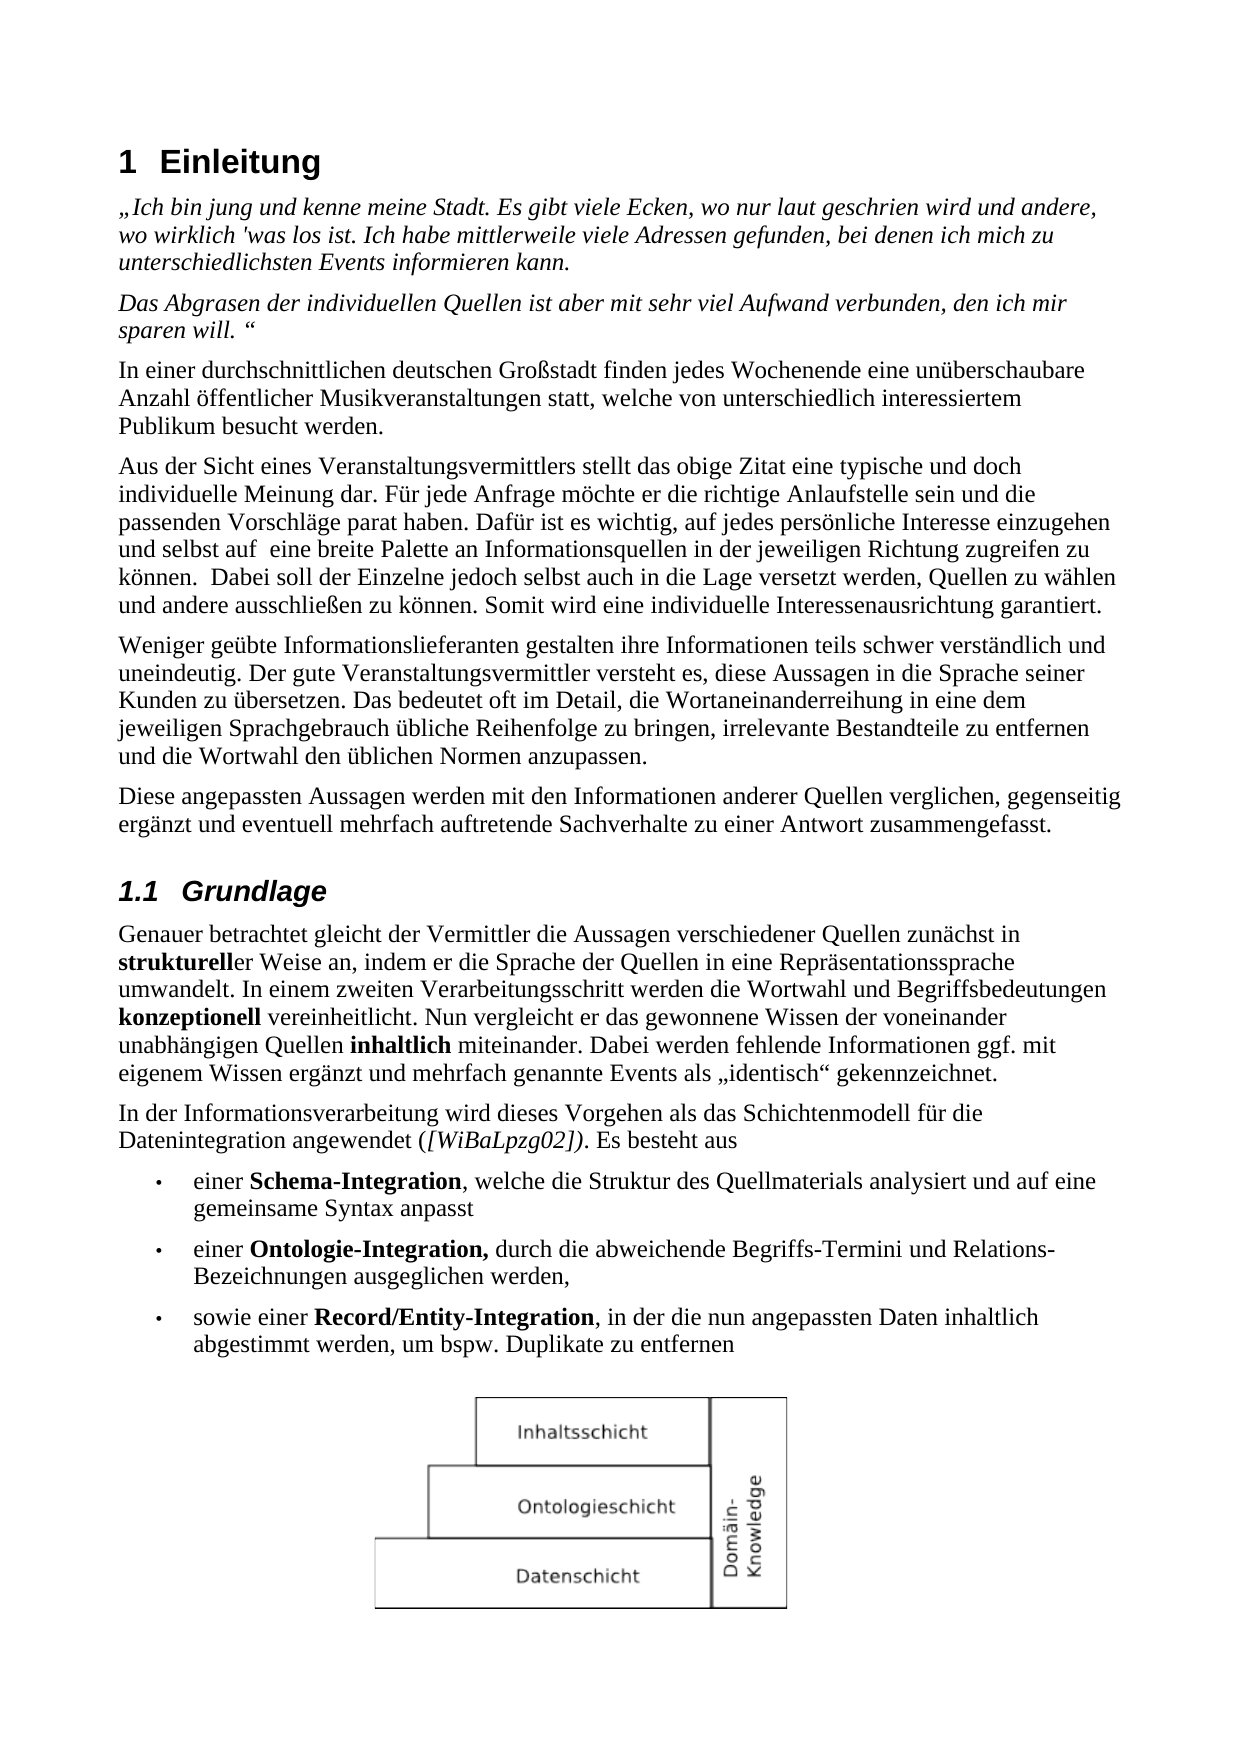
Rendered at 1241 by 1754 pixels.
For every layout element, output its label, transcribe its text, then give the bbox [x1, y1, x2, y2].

text In der Informationsverarbeitung wird dieses Vorgehen als das Schichtenmodell für die Datenintegration angewendet ([WiBaLpzg02]). Es besteht aus [118, 1099, 1122, 1154]
text Aus der Sicht eines Veranstaltungsvermittlers stellt das obige Zitat eine typische und doch individuelle Meinung dar. Für jede Anfrage möchte er die richtige Anlaufstelle sein und die passenden Vorschläge parat haben. Dafür ist es wichtig, auf jedes persönliche Interesse einzugehen und selbst auf eine breite Palette an Informationsquellen in der jeweiligen Richtung zugreifen zu können. Dabei soll der Einzelne jedoch selbst auch in die Lage versetzt werden, Quellen zu wählen und andere ausschließen zu können. Somit wird eine individuelle Interessenausrichtung garantiert. [118, 452, 1122, 618]
text Das Abgrasen der individuellen Quellen ist aber mit sehr viel Aufwand verbunden, den ich mir sparen will. “ [118, 289, 1122, 344]
text „Ich bin jung und kenne meine Stadt. Es gibt viele Ecken, wo nur laut geschrien wird und andere, wo wirklich 'was los ist. Ich habe mittlerweile viele Adressen gefunden, bei denen ich mich zu unterschiedlichsten Events informieren kann. [118, 193, 1122, 276]
text In einer durchschnittlichen deutschen Großstadt finden jedes Wochenende eine unüberschaubare Anzahl öffentlicher Musikveranstaltungen statt, welche von unterschiedlich interessiertem Publikum besucht werden. [118, 357, 1122, 440]
text Genauer betrachtet gleicht der Vermittler die Aussagen verschiedener Quellen zunächst in struktureller Weise an, indem er die Sprache der Quellen in eine Repräsentationssprache umwandelt. In einem zweiten Verarbeitungsschritt werden die Wortwahl und Begriffsbedeutungen konzeptionell vereinheitlicht. Nun vergleicht er das gewonnene Wissen der voneinander unabhängigen Quellen inhaltlich miteinander. Dabei werden fehlende Informationen ggf. mit eigenem Wissen ergänzt und mehrfach genannte Events als „identisch“ gekennzeichnet. [118, 920, 1122, 1086]
picture [374, 1397, 788, 1609]
list einer Schema-Integration, welche die Struktur des Quellmaterials analysiert und auf eine gemeinsame Syntax anpasst [156, 1167, 1122, 1222]
subtitle Einleitung [118, 143, 1122, 181]
text Diese angepassten Aussagen werden mit den Informationen anderer Quellen verglichen, gegenseitig ergänzt und eventuell mehrfach auftretende Sachverhalte zu einer Antwort zusammengefasst. [118, 782, 1122, 837]
list sowie einer Record/Entity-Integration, in der die nun angepassten Daten inhaltlich abgestimmt werden, um bspw. Duplikate zu entfernen [156, 1303, 1122, 1358]
list einer Ontologie-Integration, durch die abweichende Begriffs-Termini und Relations-Bezeichnungen ausgeglichen werden, [156, 1235, 1122, 1290]
subtitle Grundlage [118, 875, 1122, 908]
text Weniger geübte Informationslieferanten gestalten ihre Informationen teils schwer verständlich und uneindeutig. Der gute Veranstaltungsvermittler versteht es, diese Aussagen in die Sprache seiner Kunden zu übersetzen. Das bedeutet oft im Detail, die Wortaneinanderreihung in eine dem jeweiligen Sprachgebrauch übliche Reihenfolge zu bringen, irrelevante Bestandteile zu entfernen und die Wortwahl den üblichen Normen anzupassen. [118, 631, 1122, 769]
